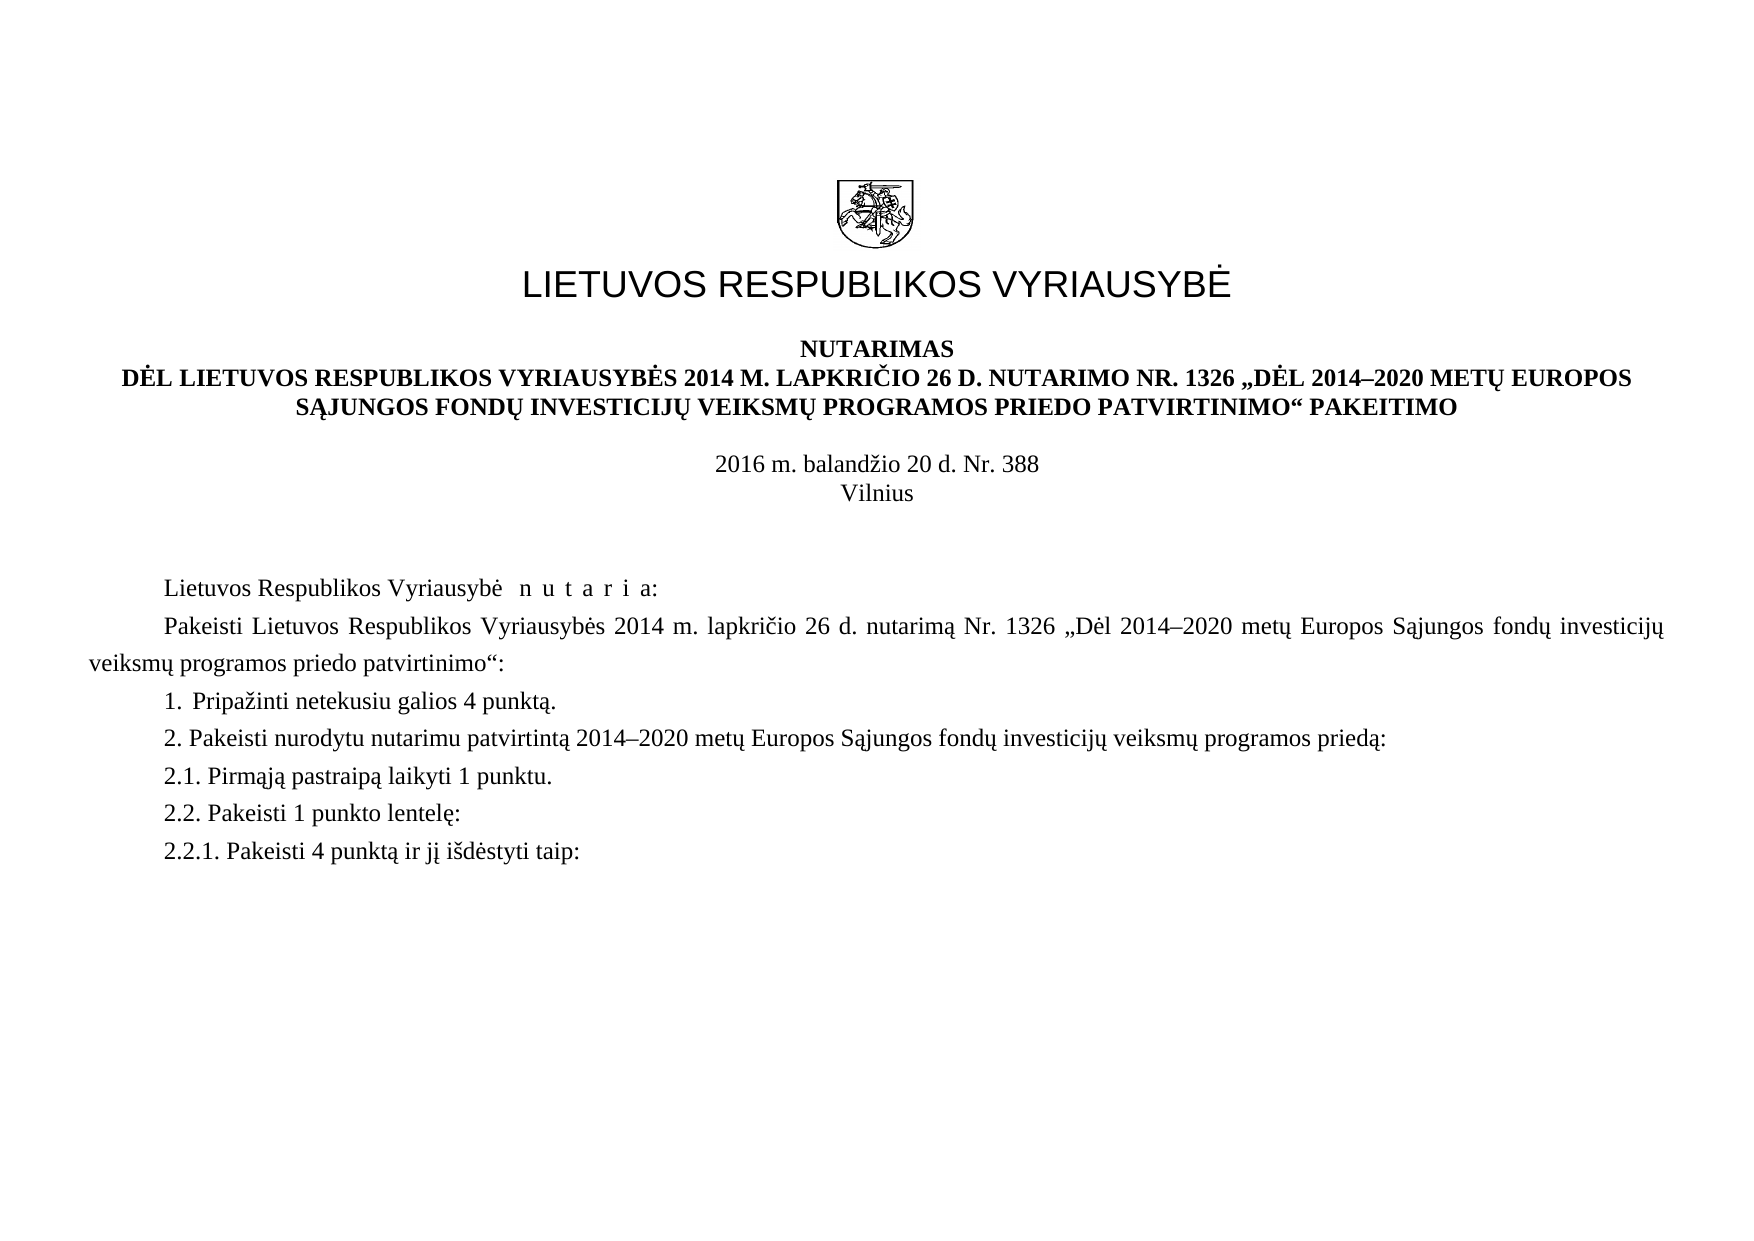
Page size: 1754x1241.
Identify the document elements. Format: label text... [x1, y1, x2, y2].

text Lietuvos Respublikos Vyriausybė [89, 263, 1665, 306]
text 2.2.1. Pakeisti 4 punktą ir jį išdėstyti taip: [89, 827, 1665, 864]
text Dėl LIETUVOS RESPUBLIKOS VYRIAUSYBĖS 2014 M. LAPKRIČIO 26 D. NUTARIMO NR. 1326 „DĖL 2014–2020 METŲ EUROPOS SĄJUNGOS FONDŲ INVESTICIJŲ VEIKSMŲ PROGRAMOS PRIEDO PATVIRTINIMO“ PAKEITIMO [89, 363, 1665, 421]
text 2016 m. balandžio 20 d. Nr. 388 Vilnius [89, 449, 1665, 507]
text Lietuvos Respublikos Vyriausybė nutaria: [89, 564, 1665, 602]
text 2. Pakeisti nurodytu nutarimu patvirtintą 2014–2020 metų Europos Sąjungos fondų investicijų veiksmų programos priedą: [89, 714, 1665, 752]
text 1. Pripažinti netekusiu galios 4 punktą. [89, 677, 1665, 714]
text nutarimas [89, 334, 1665, 363]
text 2.2. Pakeisti 1 punkto lentelę: [89, 789, 1665, 827]
text Pakeisti Lietuvos Respublikos Vyriausybės 2014 m. lapkričio 26 d. nutarimą Nr. 1326 „Dėl 2014–2020 metų Europos Sąjungos fondų investicijų veiksmų programos priedo patvirtinimo“: [89, 602, 1665, 677]
text 2.1. Pirmąją pastraipą laikyti 1 punktu. [89, 752, 1665, 789]
